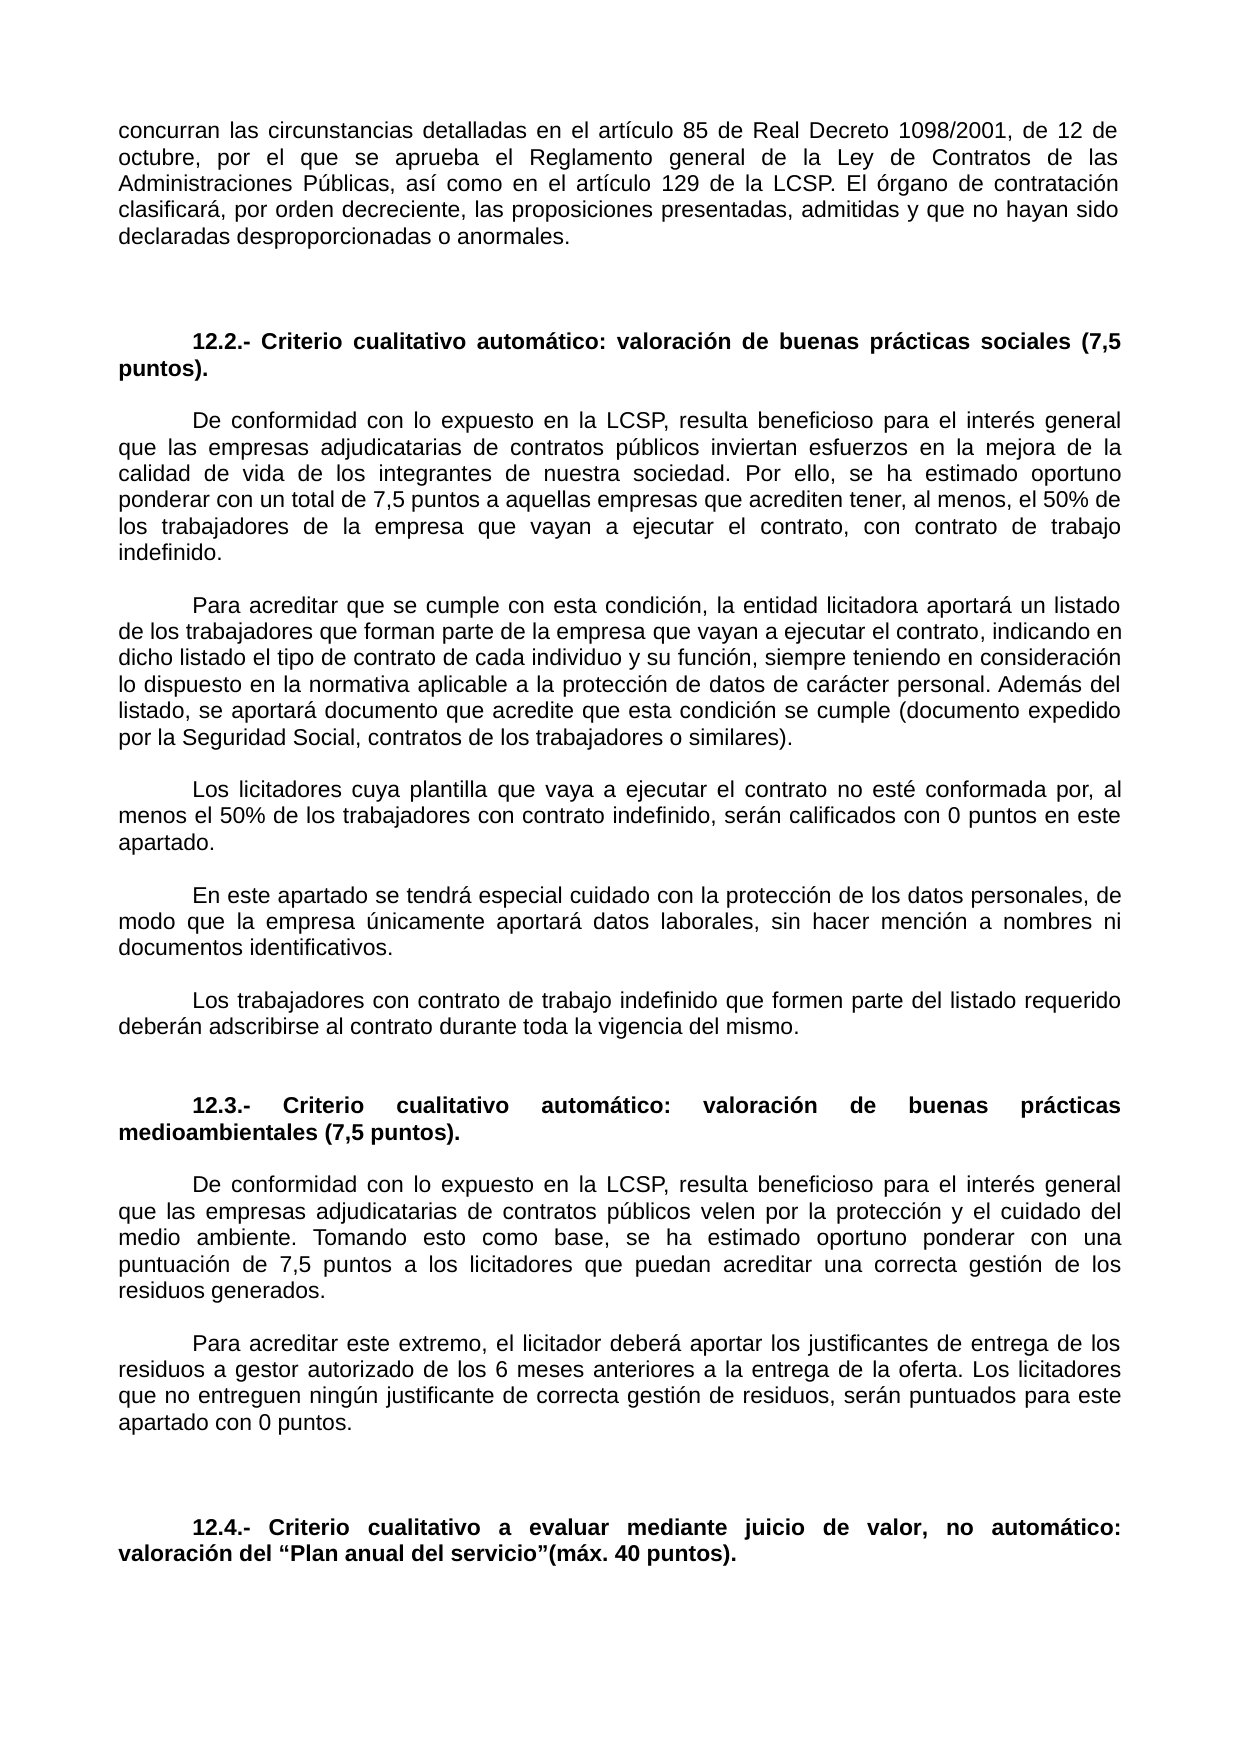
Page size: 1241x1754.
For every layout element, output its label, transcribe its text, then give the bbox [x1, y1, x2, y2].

text De conformidad con lo expuesto en la LCSP, resulta beneficioso para el interés general que las empresas adjudicatarias de contratos públicos velen por la protección y el cuidado del medio ambiente. Tomando esto como base, se ha estimado oportuno ponderar con una puntuación de 7,5 puntos a los licitadores que puedan acreditar una correcta gestión de los residuos generados. [118, 1171, 1122, 1303]
text Para acreditar este extremo, el licitador deberá aportar los justificantes de entrega de los residuos a gestor autorizado de los 6 meses anteriores a la entrega de la oferta. Los licitadores que no entreguen ningún justificante de correcta gestión de residuos, serán puntuados para este apartado con 0 puntos. [118, 1329, 1122, 1435]
text Los licitadores cuya plantilla que vaya a ejecutar el contrato no esté conformada por, al menos el 50% de los trabajadores con contrato indefinido, serán calificados con 0 puntos en este apartado. [118, 776, 1122, 855]
text 12.3.- Criterio cualitativo automático: valoración de buenas prácticas medioambientales (7,5 puntos). [118, 1092, 1122, 1145]
text 12.2.- Criterio cualitativo automático: valoración de buenas prácticas sociales (7,5 puntos). [118, 328, 1122, 381]
text De conformidad con lo expuesto en la LCSP, resulta beneficioso para el interés general que las empresas adjudicatarias de contratos públicos inviertan esfuerzos en la mejora de la calidad de vida de los integrantes de nuestra sociedad. Por ello, se ha estimado oportuno ponderar con un total de 7,5 puntos a aquellas empresas que acrediten tener, al menos, el 50% de los trabajadores de la empresa que vayan a ejecutar el contrato, con contrato de trabajo indefinido. [118, 407, 1122, 565]
text Para acreditar que se cumple con esta condición, la entidad licitadora aportará un listado de los trabajadores que forman parte de la empresa que vayan a ejecutar el contrato, indicando en dicho listado el tipo de contrato de cada individuo y su función, siempre teniendo en consideración lo dispuesto en la normativa aplicable a la protección de datos de carácter personal. Además del listado, se aportará documento que acredite que esta condición se cumple (documento expedido por la Seguridad Social, contratos de los trabajadores o similares). [118, 592, 1122, 750]
text 12.4.- Criterio cualitativo a evaluar mediante juicio de valor, no automático: valoración del “Plan anual del servicio”(máx. 40 puntos). [118, 1514, 1122, 1567]
text Los trabajadores con contrato de trabajo indefinido que formen parte del listado requerido deberán adscribirse al contrato durante toda la vigencia del mismo. [118, 987, 1122, 1040]
text concurran las circunstancias detalladas en el artículo 85 de Real Decreto 1098/2001, de 12 de octubre, por el que se aprueba el Reglamento general de la Ley de Contratos de las Administraciones Públicas, así como en el artículo 129 de la LCSP. El órgano de contratación clasificará, por orden decreciente, las proposiciones presentadas, admitidas y que no hayan sido declaradas desproporcionadas o anormales. [118, 117, 1119, 249]
text En este apartado se tendrá especial cuidado con la protección de los datos personales, de modo que la empresa únicamente aportará datos laborales, sin hacer mención a nombres ni documentos identificativos. [118, 882, 1122, 961]
